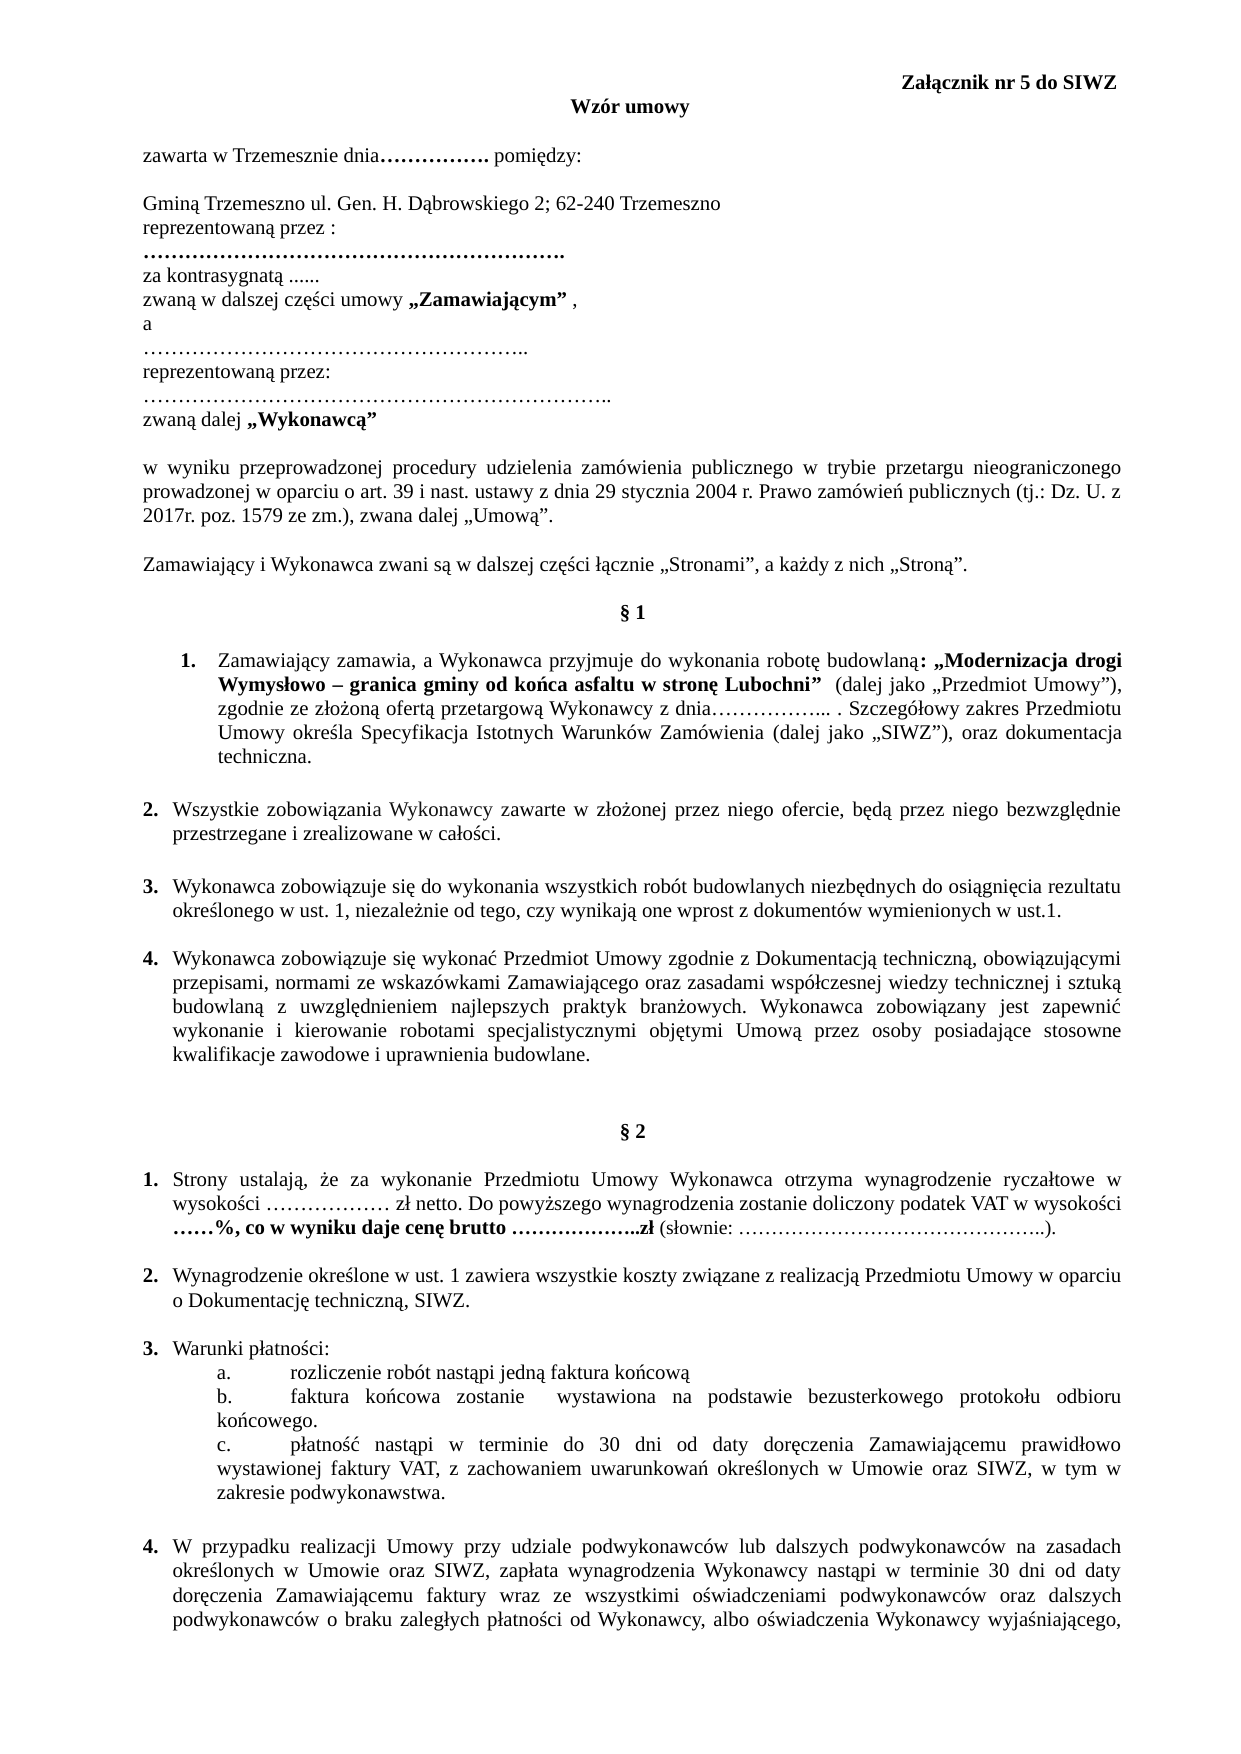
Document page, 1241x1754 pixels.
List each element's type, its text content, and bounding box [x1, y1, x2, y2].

text zwaną dalej „Wykonawcą” [143, 407, 1122, 431]
text za kontrasygnatą ...... [143, 263, 1122, 287]
text ………………………………………………………….. [143, 383, 1122, 407]
text Wzór umowy [143, 94, 1122, 118]
list Wynagrodzenie określone w ust. 1 zawiera wszystkie koszty związane z realizacją Przedmiotu Umowy w oparciu o Dokumentację techniczną, SIWZ. [143, 1263, 1122, 1312]
text Gminą Trzemeszno ul. Gen. H. Dąbrowskiego 2; 62-240 Trzemeszno [143, 191, 1122, 215]
list faktura końcowa zostanie wystawiona na podstawie bezusterkowego protokołu odbioru końcowego. [217, 1384, 1122, 1432]
list płatność nastąpi w terminie do 30 dni od daty doręczenia Zamawiającemu prawidłowo wystawionej faktury VAT, z zachowaniem uwarunkowań określonych w Umowie oraz SIWZ, w tym w zakresie podwykonawstwa. [217, 1432, 1122, 1504]
text a [143, 311, 1122, 335]
list Wykonawca zobowiązuje się do wykonania wszystkich robót budowlanych niezbędnych do osiągnięcia rezultatu określonego w ust. 1, niezależnie od tego, czy wynikają one wprost z dokumentów wymienionych w ust.1. [143, 874, 1122, 922]
text zwaną w dalszej części umowy „Zamawiającym” , [143, 287, 1122, 311]
list Zamawiający zamawia, a Wykonawca przyjmuje do wykonania robotę budowlaną: „Modernizacja drogi Wymysłowo – granica gminy od końca asfaltu w stronę Lubochni” (dalej jako „Przedmiot Umowy”), zgodnie ze złożoną ofertą przetargową Wykonawcy z dnia……………... . Szczegółowy zakres Przedmiotu Umowy określa Specyfikacja Istotnych Warunków Zamówienia (dalej jako „SIWZ”), oraz dokumentacja techniczna. [180, 648, 1122, 768]
text reprezentowaną przez: [143, 359, 1122, 383]
text zawarta w Trzemesznie dnia……………. pomiędzy: [143, 142, 1122, 167]
list W przypadku realizacji Umowy przy udziale podwykonawców lub dalszych podwykonawców na zasadach określonych w Umowie oraz SIWZ, zapłata wynagrodzenia Wykonawcy nastąpi w terminie 30 dni od daty doręczenia Zamawiającemu faktury wraz ze wszystkimi oświadczeniami podwykonawców oraz dalszych podwykonawców o braku zaległych płatności od Wykonawcy, albo oświadczenia Wykonawcy wyjaśniającego, [143, 1534, 1122, 1631]
text Zamawiający i Wykonawca zwani są w dalszej części łącznie „Stronami”, a każdy z nich „Stroną”. [143, 552, 1122, 576]
text ……………………………………………………. [143, 239, 1122, 263]
list Strony ustalają, że za wykonanie Przedmiotu Umowy Wykonawca otrzyma wynagrodzenie ryczałtowe w wysokości ……………… zł netto. Do powyższego wynagrodzenia zostanie doliczony podatek VAT w wysokości ……%, co w wyniku daje cenę brutto ………………..zł (słownie: ………………………………………..). [143, 1167, 1122, 1239]
list Wszystkie zobowiązania Wykonawcy zawarte w złożonej przez niego ofercie, będą przez niego bezwzględnie przestrzegane i zrealizowane w całości. [143, 797, 1122, 845]
text ……………………………………………….. [143, 335, 1122, 359]
list rozliczenie robót nastąpi jedną faktura końcową [217, 1360, 1122, 1384]
text Załącznik nr 5 do SIWZ [143, 70, 1122, 94]
text § 2 [143, 1119, 1122, 1143]
list Warunki płatności: [143, 1336, 1122, 1360]
text § 1 [143, 600, 1122, 624]
text reprezentowaną przez : [143, 215, 1122, 239]
list Wykonawca zobowiązuje się wykonać Przedmiot Umowy zgodnie z Dokumentacją techniczną, obowiązującymi przepisami, normami ze wskazówkami Zamawiającego oraz zasadami współczesnej wiedzy technicznej i sztuką budowlaną z uwzględnieniem najlepszych praktyk branżowych. Wykonawca zobowiązany jest zapewnić wykonanie i kierowanie robotami specjalistycznymi objętymi Umową przez osoby posiadające stosowne kwalifikacje zawodowe i uprawnienia budowlane. [143, 946, 1122, 1066]
text w wyniku przeprowadzonej procedury udzielenia zamówienia publicznego w trybie przetargu nieograniczonego prowadzonej w oparciu o art. 39 i nast. ustawy z dnia 29 stycznia 2004 r. Prawo zamówień publicznych (tj.: Dz. U. z 2017r. poz. 1579 ze zm.), zwana dalej „Umową”. [143, 455, 1122, 527]
